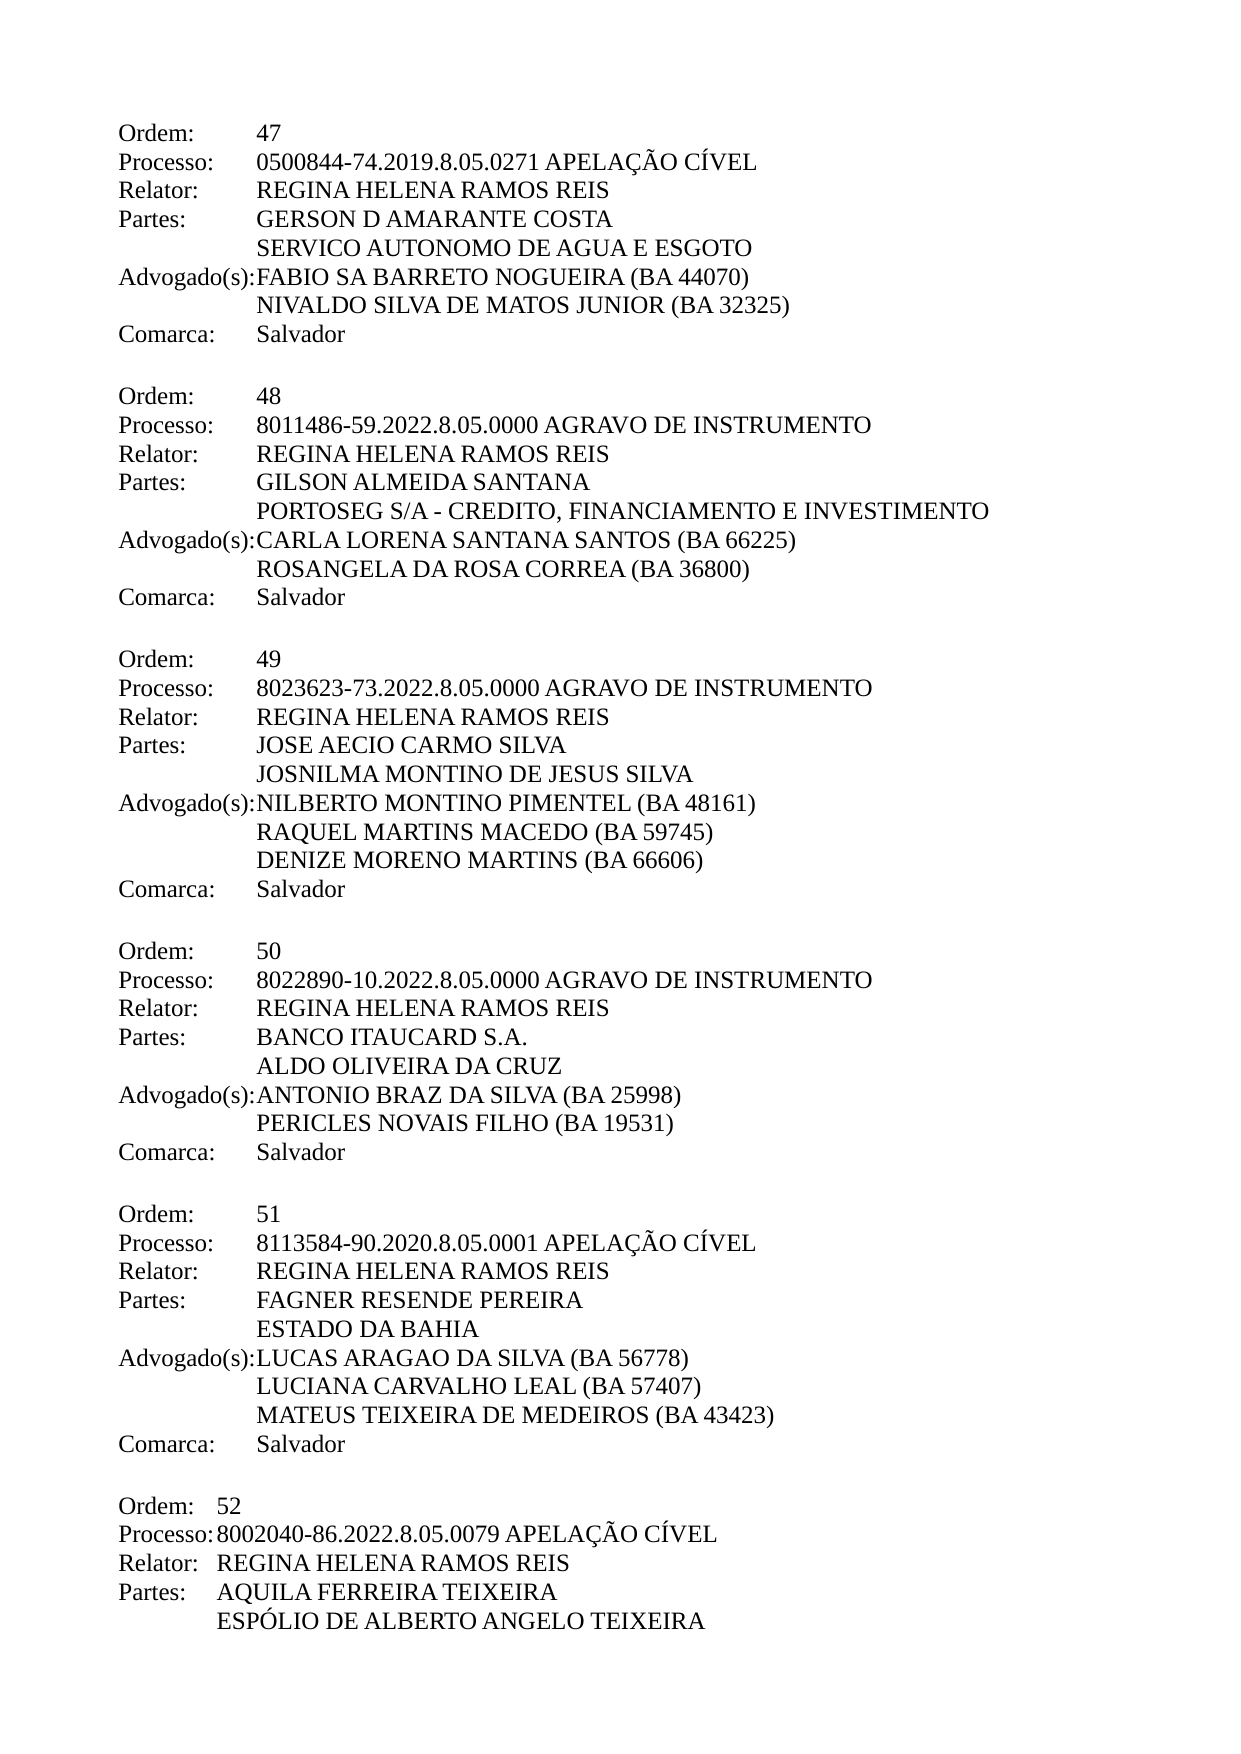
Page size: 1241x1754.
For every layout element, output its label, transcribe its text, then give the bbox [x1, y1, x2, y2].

table_cell Comarca: [118, 319, 256, 348]
table_cell [118, 759, 256, 788]
table_cell Partes: [118, 1285, 256, 1314]
table_cell [118, 554, 256, 582]
table_cell LUCAS ARAGAO DA SILVA (BA 56778) [256, 1343, 781, 1371]
table_cell [118, 1371, 256, 1400]
table_cell Salvador [256, 1429, 781, 1458]
table_cell Salvador [256, 874, 877, 903]
table_cell [118, 233, 256, 262]
table_cell Advogado(s): [118, 788, 256, 817]
table_cell NIVALDO SILVA DE MATOS JUNIOR (BA 32325) [256, 291, 796, 319]
table_header Ordem: [118, 118, 256, 147]
table_cell NILBERTO MONTINO PIMENTEL (BA 48161) [256, 788, 877, 817]
table_cell [118, 817, 256, 845]
table_cell Relator: [118, 994, 256, 1022]
table_cell Advogado(s): [118, 1080, 256, 1108]
table_cell BANCO ITAUCARD S.A. [256, 1022, 877, 1051]
table_cell 8023623-73.2022.8.05.0000 AGRAVO DE INSTRUMENTO [256, 673, 877, 702]
table_cell LUCIANA CARVALHO LEAL (BA 57407) [256, 1371, 781, 1400]
table_header Ordem: [118, 644, 256, 673]
table_cell Comarca: [118, 874, 256, 903]
table_header Ordem: [118, 381, 256, 410]
table_cell [118, 291, 256, 319]
table_cell JOSNILMA MONTINO DE JESUS SILVA [256, 759, 877, 788]
table_cell Comarca: [118, 1137, 256, 1166]
table_cell [118, 1314, 256, 1343]
table_cell FAGNER RESENDE PEREIRA [256, 1285, 781, 1314]
table_cell Partes: [118, 730, 256, 759]
table_cell Processo: [118, 147, 256, 176]
table_cell ROSANGELA DA ROSA CORREA (BA 36800) [256, 554, 995, 582]
table_cell Advogado(s): [118, 525, 256, 554]
table_cell Advogado(s): [118, 262, 256, 291]
table_cell Relator: [118, 1548, 216, 1577]
table_cell [118, 496, 256, 525]
table_cell [118, 845, 256, 874]
table_cell Salvador [256, 583, 995, 611]
table_cell Processo: [118, 1520, 216, 1548]
table_cell Salvador [256, 1137, 877, 1166]
table_cell Relator: [118, 702, 256, 730]
table_cell RAQUEL MARTINS MACEDO (BA 59745) [256, 817, 877, 845]
table_cell AQUILA FERREIRA TEIXEIRA [216, 1577, 722, 1606]
table_cell MATEUS TEIXEIRA DE MEDEIROS (BA 43423) [256, 1400, 781, 1429]
table_cell Comarca: [118, 1429, 256, 1458]
table_cell 0500844-74.2019.8.05.0271 APELAÇÃO CÍVEL [256, 147, 796, 176]
table_cell DENIZE MORENO MARTINS (BA 66606) [256, 845, 877, 874]
table_cell [118, 1606, 216, 1634]
table_cell REGINA HELENA RAMOS REIS [256, 1256, 781, 1285]
table_cell Advogado(s): [118, 1343, 256, 1371]
table_header 51 [256, 1199, 781, 1228]
table_cell [118, 1400, 256, 1429]
table_cell ESPÓLIO DE ALBERTO ANGELO TEIXEIRA [216, 1606, 722, 1634]
table_cell CARLA LORENA SANTANA SANTOS (BA 66225) [256, 525, 995, 554]
table_cell Partes: [118, 204, 256, 233]
table_header 49 [256, 644, 877, 673]
table_cell [118, 1051, 256, 1080]
table_header 50 [256, 936, 877, 965]
table_cell [118, 1109, 256, 1137]
table_cell Salvador [256, 319, 796, 348]
table_cell 8011486-59.2022.8.05.0000 AGRAVO DE INSTRUMENTO [256, 410, 995, 439]
table_header Ordem: [118, 1199, 256, 1228]
table_cell GILSON ALMEIDA SANTANA [256, 468, 995, 496]
table_cell REGINA HELENA RAMOS REIS [256, 702, 877, 730]
table_cell Processo: [118, 673, 256, 702]
table_cell REGINA HELENA RAMOS REIS [216, 1548, 722, 1577]
table_cell PERICLES NOVAIS FILHO (BA 19531) [256, 1109, 877, 1137]
table_cell Relator: [118, 439, 256, 467]
table_cell FABIO SA BARRETO NOGUEIRA (BA 44070) [256, 262, 796, 291]
table_cell 8022890-10.2022.8.05.0000 AGRAVO DE INSTRUMENTO [256, 965, 877, 993]
table_cell REGINA HELENA RAMOS REIS [256, 176, 796, 204]
table_cell ESTADO DA BAHIA [256, 1314, 781, 1343]
table_cell REGINA HELENA RAMOS REIS [256, 994, 877, 1022]
table_cell SERVICO AUTONOMO DE AGUA E ESGOTO [256, 233, 796, 262]
table_header Ordem: [118, 936, 256, 965]
table_cell ALDO OLIVEIRA DA CRUZ [256, 1051, 877, 1080]
table_cell Processo: [118, 1228, 256, 1256]
table_cell REGINA HELENA RAMOS REIS [256, 439, 995, 467]
table_cell Partes: [118, 468, 256, 496]
table_cell 8002040-86.2022.8.05.0079 APELAÇÃO CÍVEL [216, 1520, 722, 1548]
table_header 47 [256, 118, 796, 147]
table_header Ordem: [118, 1491, 216, 1519]
table_cell Partes: [118, 1022, 256, 1051]
table_cell GERSON D AMARANTE COSTA [256, 204, 796, 233]
table_cell JOSE AECIO CARMO SILVA [256, 730, 877, 759]
table_header 52 [216, 1491, 722, 1519]
table_cell Comarca: [118, 583, 256, 611]
table_cell ANTONIO BRAZ DA SILVA (BA 25998) [256, 1080, 877, 1108]
table_cell Processo: [118, 965, 256, 993]
table_cell Processo: [118, 410, 256, 439]
table_cell Partes: [118, 1577, 216, 1606]
table_header 48 [256, 381, 995, 410]
table_cell Relator: [118, 1256, 256, 1285]
table_cell 8113584-90.2020.8.05.0001 APELAÇÃO CÍVEL [256, 1228, 781, 1256]
table_cell Relator: [118, 176, 256, 204]
table_cell PORTOSEG S/A - CREDITO, FINANCIAMENTO E INVESTIMENTO [256, 496, 995, 525]
